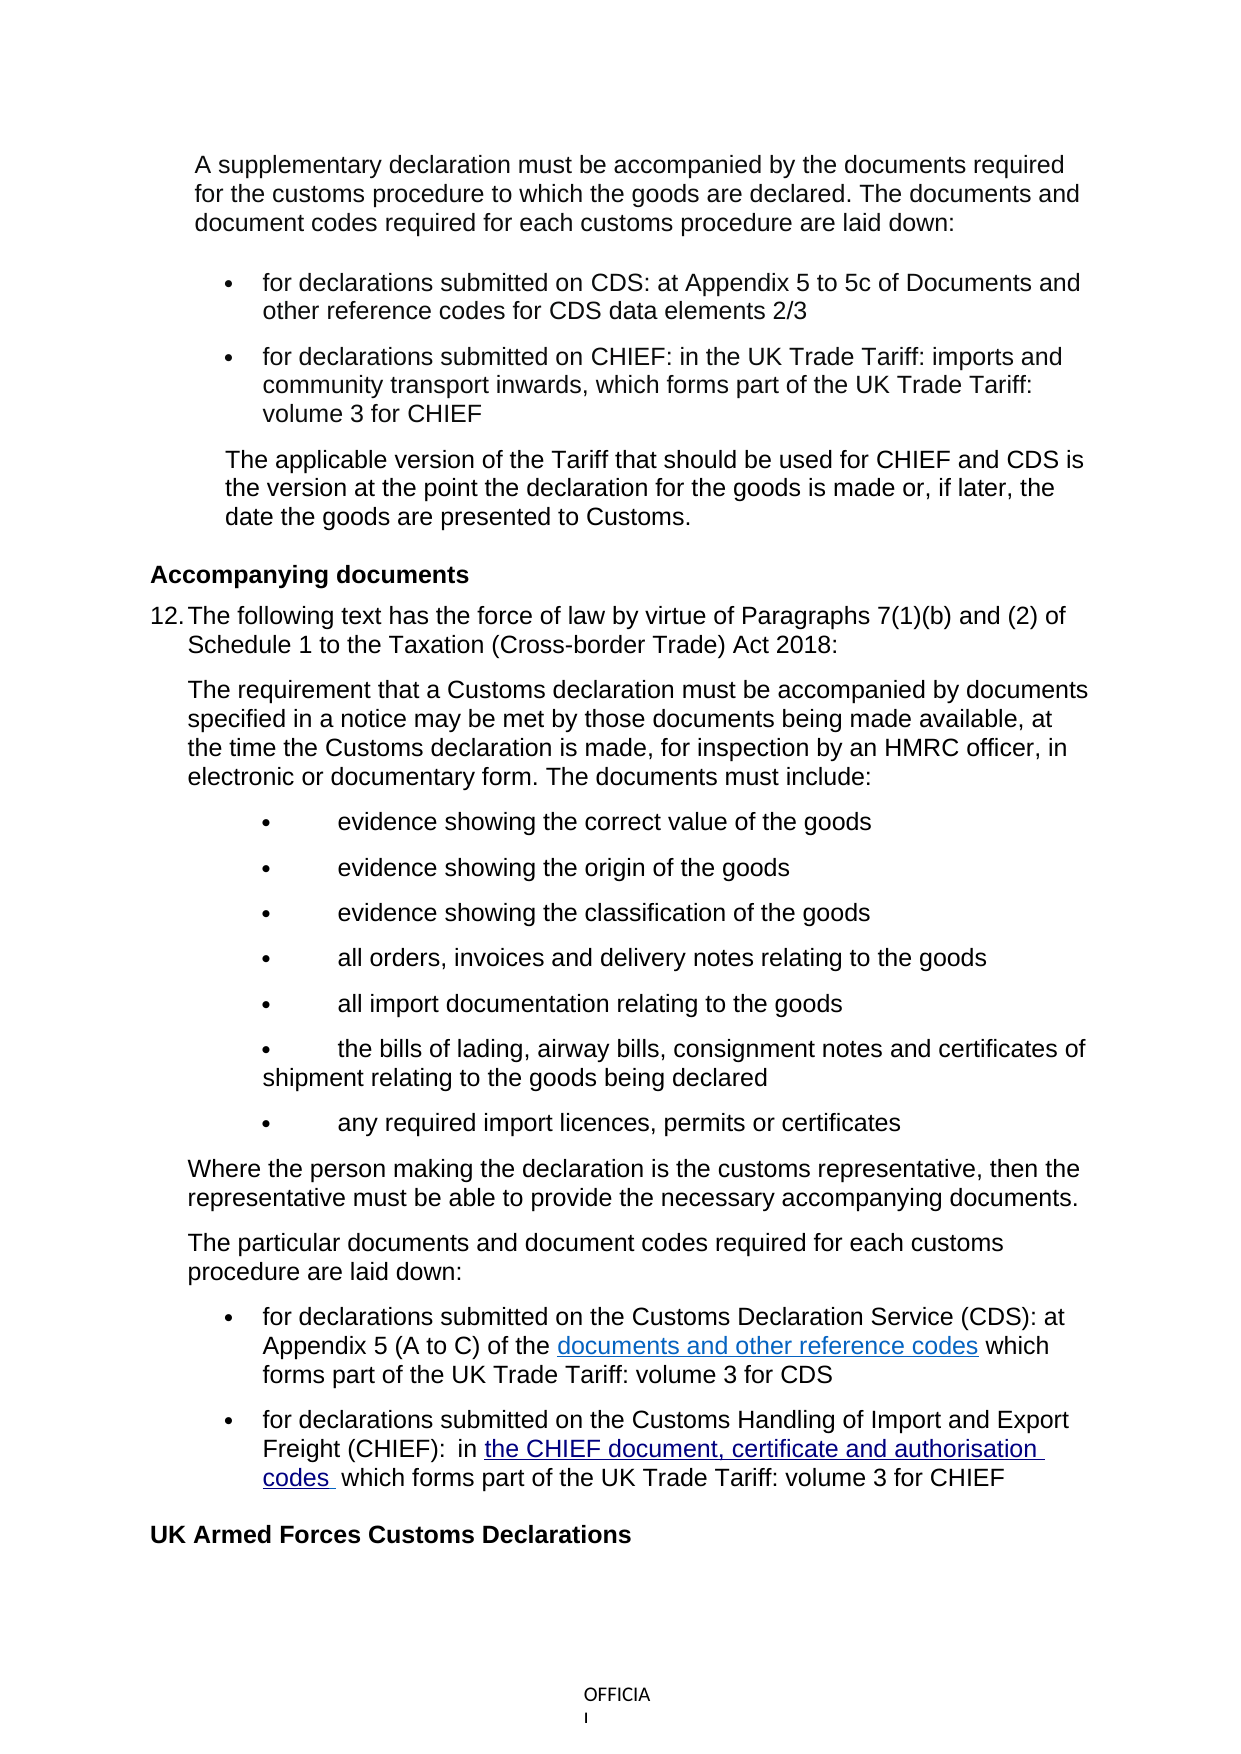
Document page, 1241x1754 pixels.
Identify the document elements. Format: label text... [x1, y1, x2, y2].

text A supplementary declaration must be accompanied by the documents required for the customs procedure to which the goods are declared. The documents and document codes required for each customs procedure are laid down: [194, 150, 1090, 236]
subtitle Accompanying documents [150, 560, 1090, 589]
list all import documentation relating to the goods [262, 989, 1090, 1017]
subtitle UK Armed Forces Customs Declarations [150, 1520, 1090, 1549]
list for declarations submitted on CHIEF: in the UK Trade Tariff: imports and community transport inwards, which forms part of the UK Trade Tariff: volume 3 for CHIEF [225, 342, 1090, 428]
text Where the person making the declaration is the customs representative, then the representative must be able to provide the necessary accompanying documents. [187, 1154, 1090, 1211]
list evidence showing the origin of the goods [262, 852, 1090, 881]
list for declarations submitted on the Customs Declaration Service (CDS): at Appendix 5 (A to C) of the documents and other reference codes which forms part of the UK Trade Tariff: volume 3 for CDS [225, 1302, 1090, 1388]
list all orders, invoices and delivery notes relating to the goods [262, 943, 1090, 972]
text The particular documents and document codes required for each customs procedure are laid down: [187, 1228, 1090, 1285]
list The following text has the force of law by virtue of Paragraphs 7(1)(b) and (2) of Schedule 1 to the Taxation (Cross-border Trade) Act 2018: [150, 601, 1090, 659]
text The requirement that a Customs declaration must be accompanied by documents specified in a notice may be met by those documents being made available, at the time the Customs declaration is made, for inspection by an HMRC officer, in electronic or documentary form. The documents must include: [187, 675, 1090, 790]
text The applicable version of the Tariff that should be used for CHIEF and CDS is the version at the point the declaration for the goods is made or, if later, the date the goods are presented to Customs. [225, 444, 1090, 531]
list for declarations submitted on the Customs Handling of Import and Export Freight (CHIEF): in the CHIEF document, certificate and authorisation codes which forms part of the UK Trade Tariff: volume 3 for CHIEF [225, 1405, 1090, 1491]
list evidence showing the classification of the goods [262, 898, 1090, 927]
list any required import licences, permits or certificates [262, 1108, 1090, 1137]
list the bills of lading, airway bills, consignment notes and certificates of shipment relating to the goods being declared [262, 1034, 1090, 1092]
list evidence showing the correct value of the goods [262, 807, 1090, 836]
list for declarations submitted on CDS: at Appendix 5 to 5c of Documents and other reference codes for CDS data elements 2/3 [225, 267, 1090, 325]
